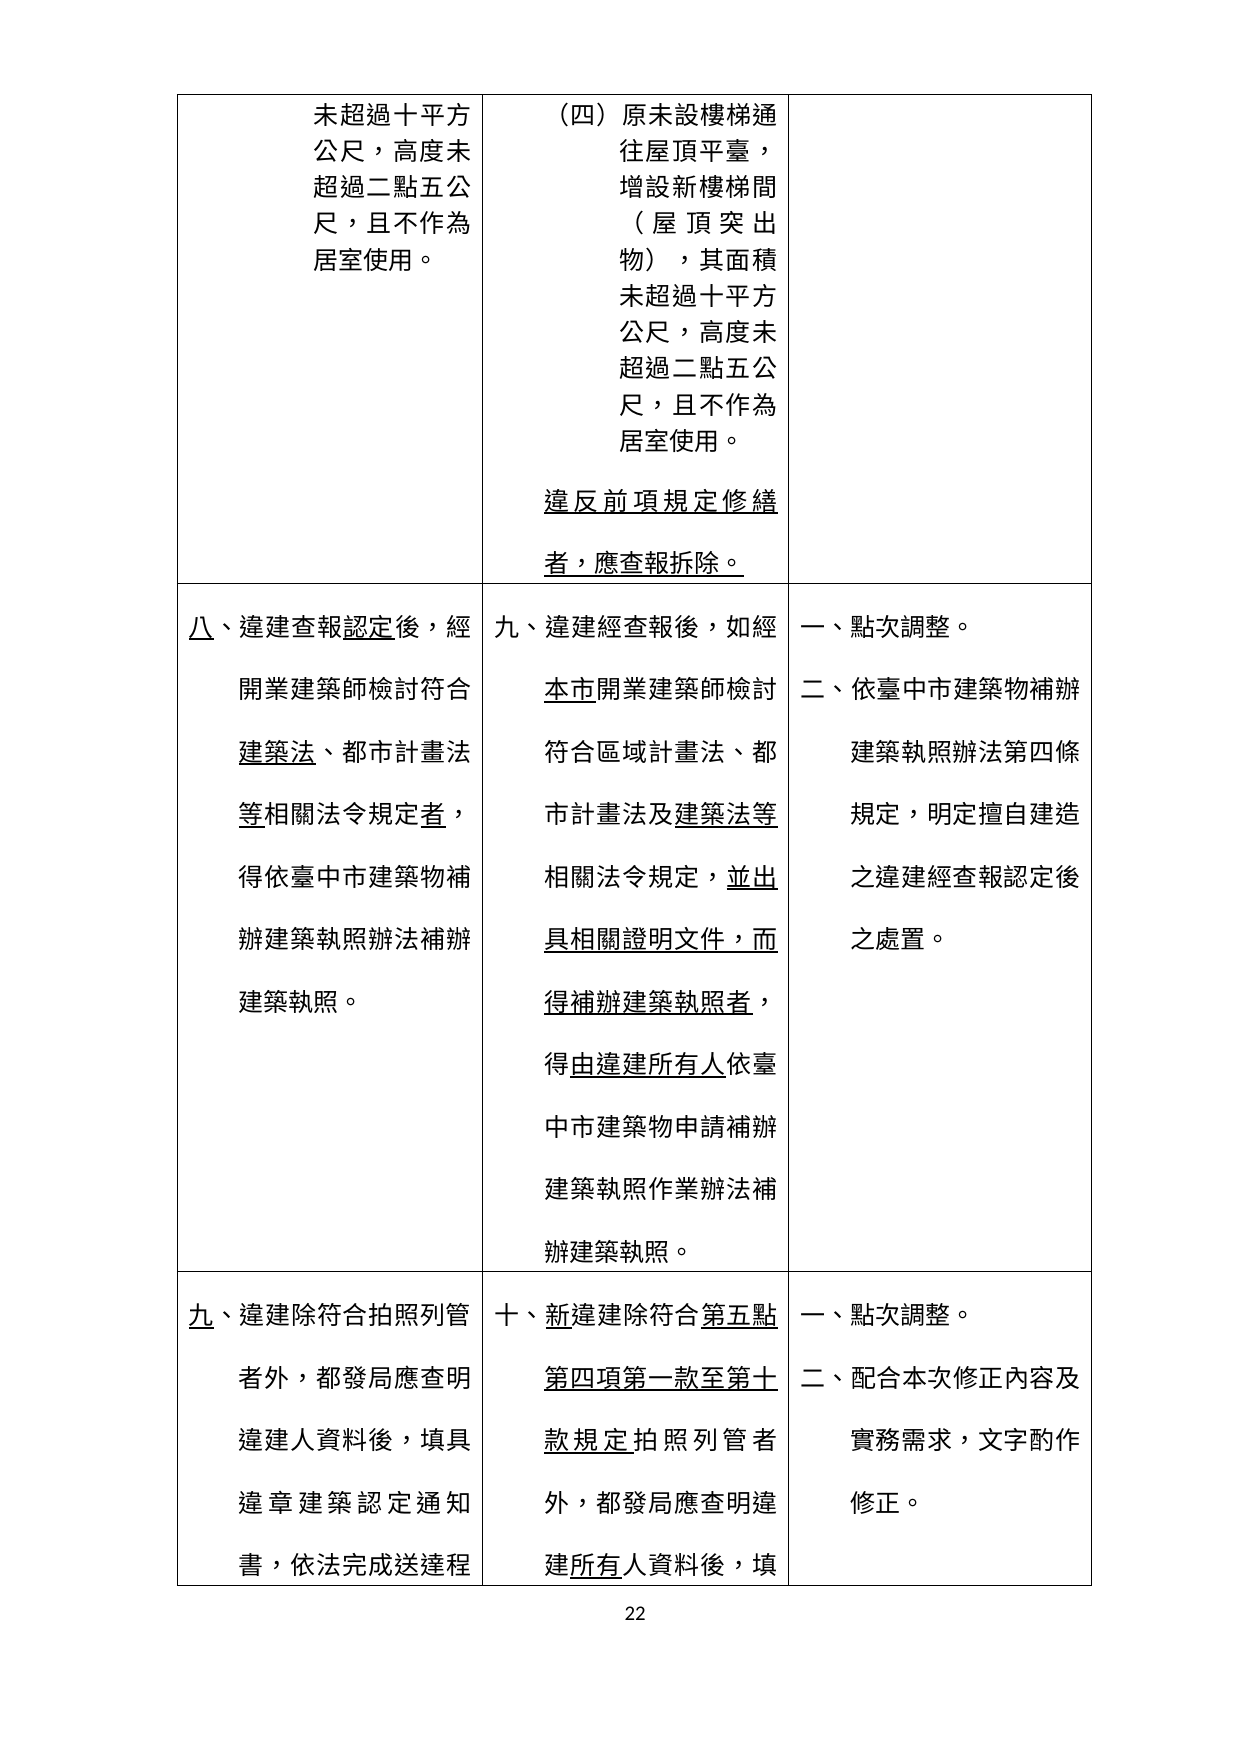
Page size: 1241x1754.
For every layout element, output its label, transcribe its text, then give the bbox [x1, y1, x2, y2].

table_cell 九、違建經查報後，如經本市開業建築師檢討符合區域計畫法、都市計畫法及建築法等相關法令規定，並出具相關證明文件，而得補辦建築執照者，得由違建所有人依臺中市建築物申請補辦建築執照作業辦法補辦建築執照。 [483, 584, 788, 1271]
table_cell 十、新違建除符合第五點第四項第一款至第十款規定拍照列管者外，都發局應查明違建所有人資料後，填 [483, 1272, 788, 1585]
table_cell 一、點次調整。 二、配合本次修正內容及實務需求，文字酌作修正。 [789, 1272, 1091, 1585]
table_cell 未超過十平方公尺，高度未超過二點五公尺，且不作為居室使用。 [178, 95, 482, 583]
table_cell （四）原未設樓梯通往屋頂平臺，增設新樓梯間（屋頂突出物），其面積未超過十平方公尺，高度未超過二點五公尺，且不作為居室使用。 違反前項規定修繕者，應查報拆除。 [483, 95, 788, 583]
table_cell 八、違建查報認定後，經開業建築師檢討符合建築法、都市計畫法等相關法令規定者，得依臺中市建築物補辦建築執照辦法補辦建築執照。 [178, 584, 482, 1271]
table_cell 九、違建除符合拍照列管者外，都發局應查明違建人資料後，填具違章建築認定通知書，依法完成送達程 [178, 1272, 482, 1585]
table_cell 一、點次調整。 二、依臺中市建築物補辦建築執照辦法第四條規定，明定擅自建造之違建經查報認定後之處置。 [789, 584, 1091, 1271]
table_cell [789, 95, 1091, 583]
